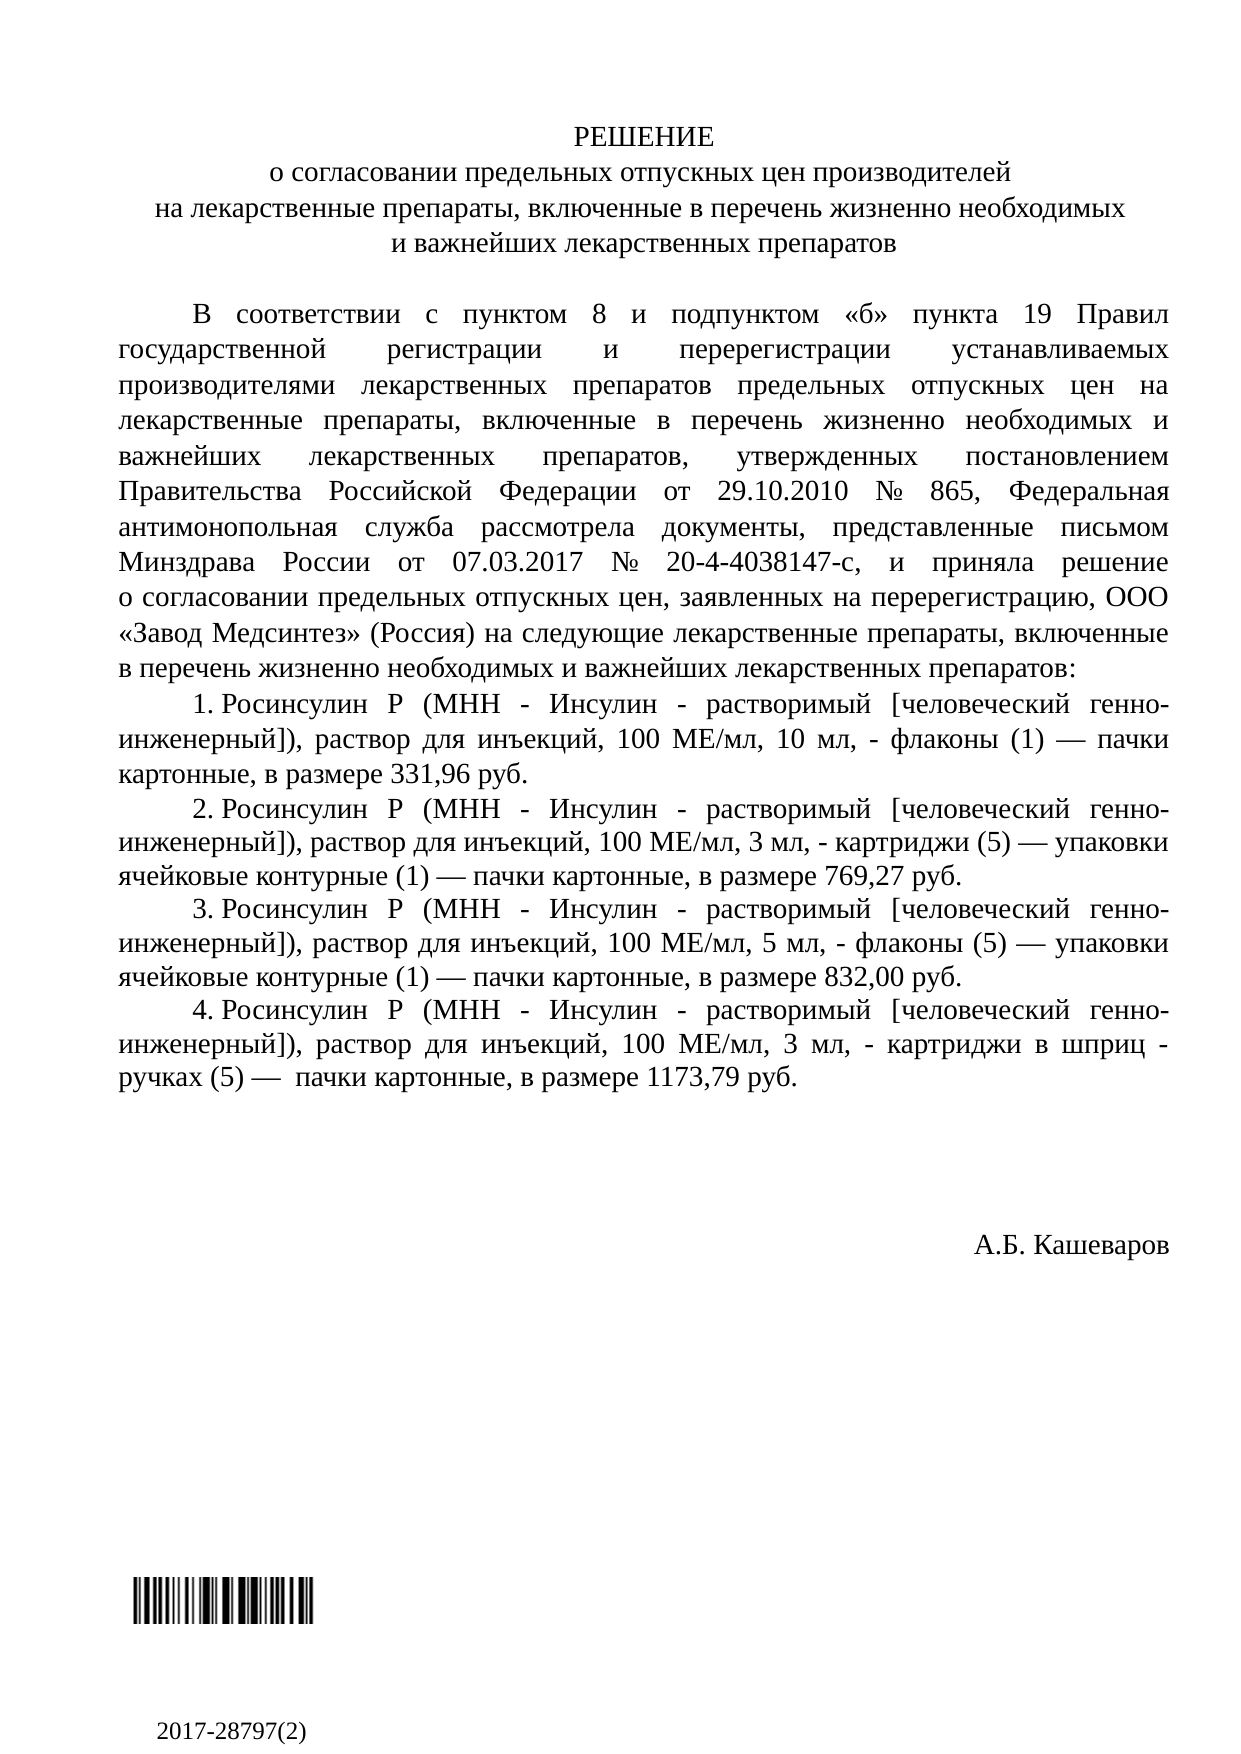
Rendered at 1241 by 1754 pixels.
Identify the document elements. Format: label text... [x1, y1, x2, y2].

picture [118, 1577, 331, 1624]
text 4. Росинсулин Р (МНН - Инсулин - растворимый [человеческий генно-инженерный]), раствор для инъекций, 100 МЕ/мл, 3 мл, - картриджи в шприц - ручках (5) — пачки картонные, в размере 1173,79 руб. [118, 992, 1170, 1093]
text А.Б. Кашеваров [898, 1227, 1170, 1261]
text о согласовании предельных отпускных цен производителей [118, 153, 1170, 189]
text 2. Росинсулин Р (МНН - Инсулин - растворимый [человеческий генно-инженерный]), раствор для инъекций, 100 МЕ/мл, 3 мл, - картриджи (5) — упаковки ячейковые контурные (1) — пачки картонные, в размере 769,27 руб. [118, 791, 1170, 892]
text и важнейших лекарственных препаратов [118, 224, 1170, 260]
text на лекарственные препараты, включенные в перечень жизненно необходимых [118, 189, 1170, 224]
text 3. Росинсулин Р (МНН - Инсулин - растворимый [человеческий генно-инженерный]), раствор для инъекций, 100 МЕ/мл, 5 мл, - флаконы (5) — упаковки ячейковые контурные (1) — пачки картонные, в размере 832,00 руб. [118, 892, 1170, 992]
text В соответствии с пунктом 8 и подпунктом «б» пункта 19 Правил государственной регистрации и перерегистрации устанавливаемых производителями лекарственных препаратов предельных отпускных цен на лекарственные препараты, включенные в перечень жизненно необходимых и важнейших лекарственных препаратов, утвержденных постановлением Правительства Российской Федерации от 29.10.2010 № 865, Федеральная антимонопольная служба рассмотрела документы, представленные письмом Минздрава России от 07.03.2017 № 20-4-4038147-с, и приняла решение о согласовании предельных отпускных цен, заявленных на перерегистрацию, ООО «Завод Медсинтез» (Россия) на следующие лекарственные препараты, включенные в перечень жизненно необходимых и важнейших лекарственных препаратов: [118, 295, 1170, 685]
text 1. Росинсулин Р (МНН - Инсулин - растворимый [человеческий генно-инженерный]), раствор для инъекций, 100 МЕ/мл, 10 мл, - флаконы (1) — пачки картонные, в размере 331,96 руб. [118, 685, 1170, 791]
text РЕШЕНИЕ [118, 118, 1170, 153]
